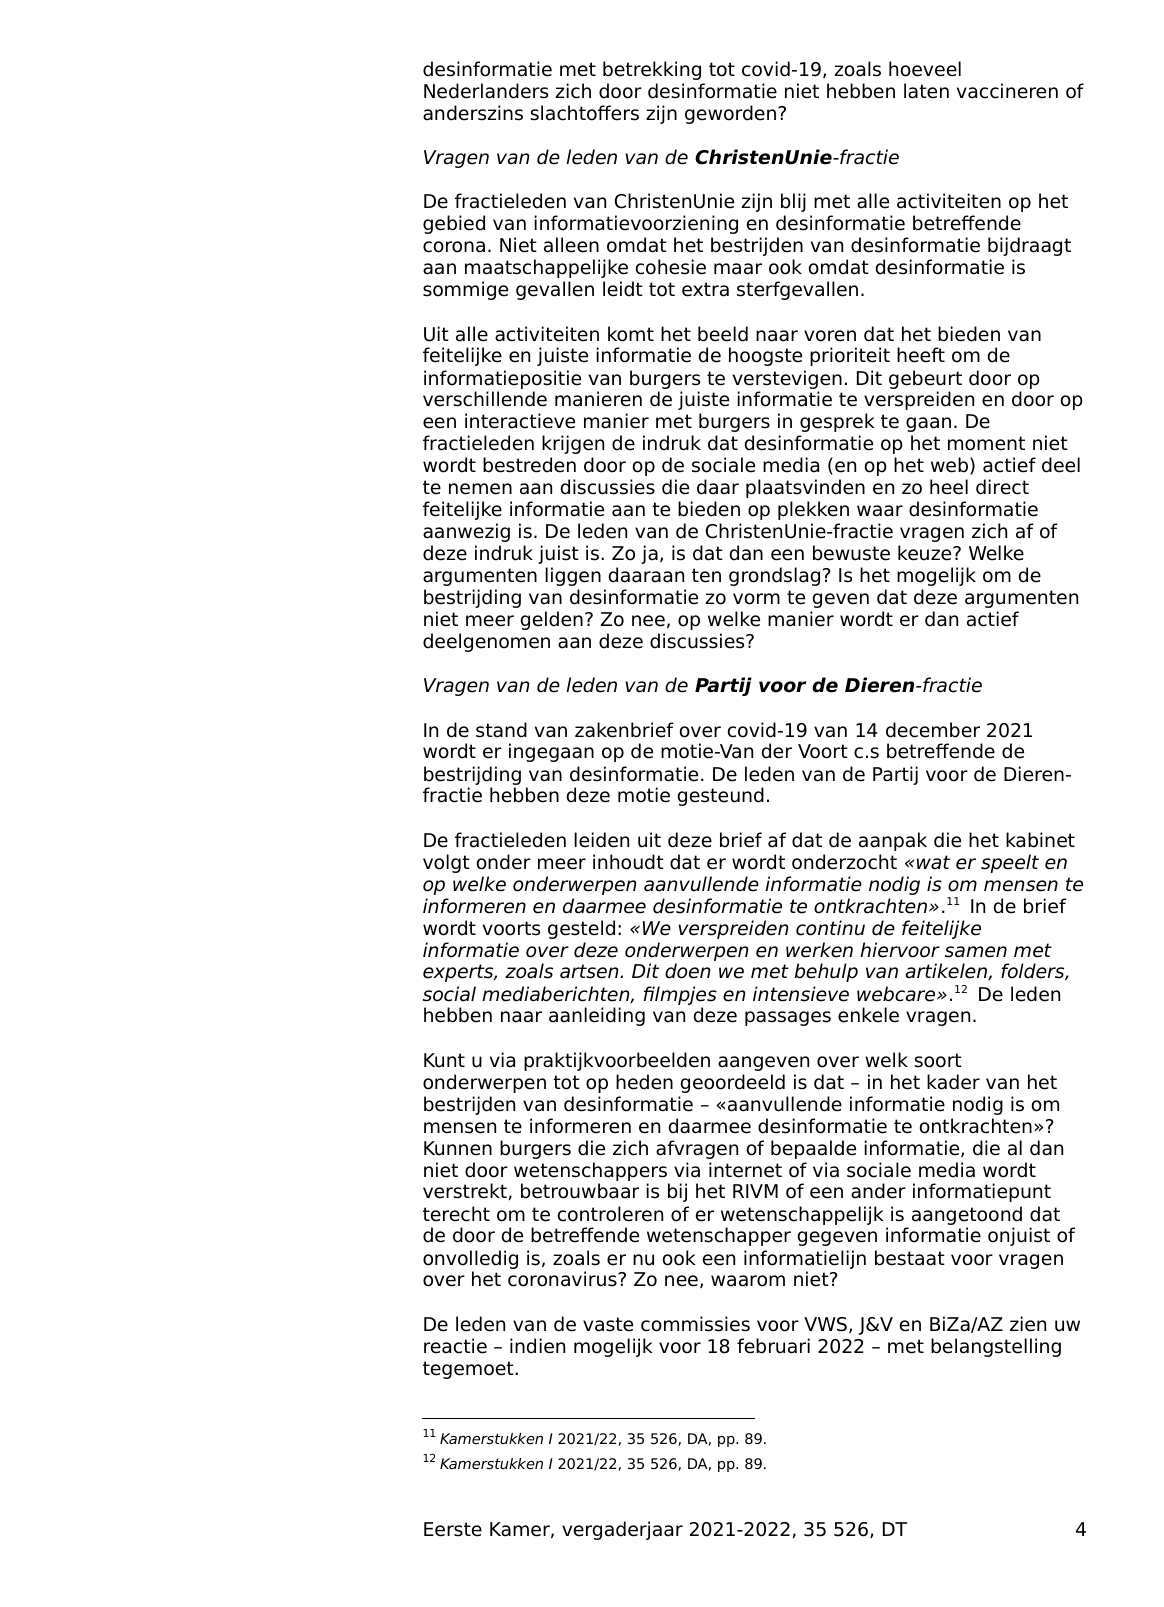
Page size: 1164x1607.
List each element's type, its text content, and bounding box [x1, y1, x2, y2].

text Kunt u via praktijkvoorbeelden aangeven over welk soort onderwerpen tot op heden geoordeeld is dat – in het kader van het bestrijden van desinformatie – «aanvullende informatie nodig is om mensen te informeren en daarmee desinformatie te ontkrachten»? Kunnen burgers die zich afvragen of bepaalde informatie, die al dan niet door wetenschappers via internet of via sociale media wordt verstrekt, betrouwbaar is bij het RIVM of een ander informatiepunt terecht om te controleren of er wetenschappelijk is aangetoond dat de door de betreffende wetenschapper gegeven informatie onjuist of onvolledig is, zoals er nu ook een informatielijn bestaat voor vragen over het coronavirus? Zo nee, waarom niet? [422, 1049, 1087, 1291]
text De fractieleden van ChristenUnie zijn blij met alle activiteiten op het gebied van informatievoorziening en desinformatie betreffende corona. Niet alleen omdat het bestrijden van desinformatie bijdraagt aan maatschappelijke cohesie maar ook omdat desinformatie is sommige gevallen leidt tot extra sterfgevallen. [422, 191, 1087, 301]
text Uit alle activiteiten komt het beeld naar voren dat het bieden van feitelijke en juiste informatie de hoogste prioriteit heeft om de informatiepositie van burgers te verstevigen. Dit gebeurt door op verschillende manieren de juiste informatie te verspreiden en door op een interactieve manier met burgers in gesprek te gaan. De fractieleden krijgen de indruk dat desinformatie op het moment niet wordt bestreden door op de sociale media (en op het web) actief deel te nemen aan discussies die daar plaatsvinden en zo heel direct feitelijke informatie aan te bieden op plekken waar desinformatie aanwezig is. De leden van de ChristenUnie-fractie vragen zich af of deze indruk juist is. Zo ja, is dat dan een bewuste keuze? Welke argumenten liggen daaraan ten grondslag? Is het mogelijk om de bestrijding van desinformatie zo vorm te geven dat deze argumenten niet meer gelden? Zo nee, op welke manier wordt er dan actief deelgenomen aan deze discussies? [422, 323, 1087, 653]
text In de stand van zakenbrief over covid-19 van 14 december 2021 wordt er ingegaan op de motie-Van der Voort c.s betreffende de bestrijding van desinformatie. De leden van de Partij voor de Dieren-fractie hebben deze motie gesteund. [422, 719, 1087, 807]
text De leden van de vaste commissies voor VWS, J&V en BiZa/AZ zien uw reactie – indien mogelijk voor 18 februari 2022 – met belangstelling tegemoet. [422, 1313, 1087, 1379]
text desinformatie met betrekking tot covid-19, zoals hoeveel Nederlanders zich door desinformatie niet hebben laten vaccineren of anderszins slachtoffers zijn geworden? [422, 59, 1087, 125]
text Kamerstukken I 2021/22, 35 526, DA, pp. 89. [422, 1452, 1087, 1474]
text De fractieleden leiden uit deze brief af dat de aanpak die het kabinet volgt onder meer inhoudt dat er wordt onderzocht «wat er speelt en op welke onderwerpen aanvullende informatie nodig is om mensen te informeren en daarmee desinformatie te ontkrachten». In de brief wordt voorts gesteld: «We verspreiden continu de feitelijke informatie over deze onderwerpen en werken hiervoor samen met experts, zoals artsen. Dit doen we met behulp van artikelen, folders, social mediaberichten, filmpjes en intensieve webcare». De leden hebben naar aanleiding van deze passages enkele vragen. [422, 829, 1087, 1027]
subtitle Vragen van de leden van de Partij voor de Dieren-fractie [422, 675, 1087, 697]
subtitle Vragen van de leden van de ChristenUnie-fractie [422, 147, 1087, 169]
text Kamerstukken I 2021/22, 35 526, DA, pp. 89. [422, 1427, 1087, 1449]
